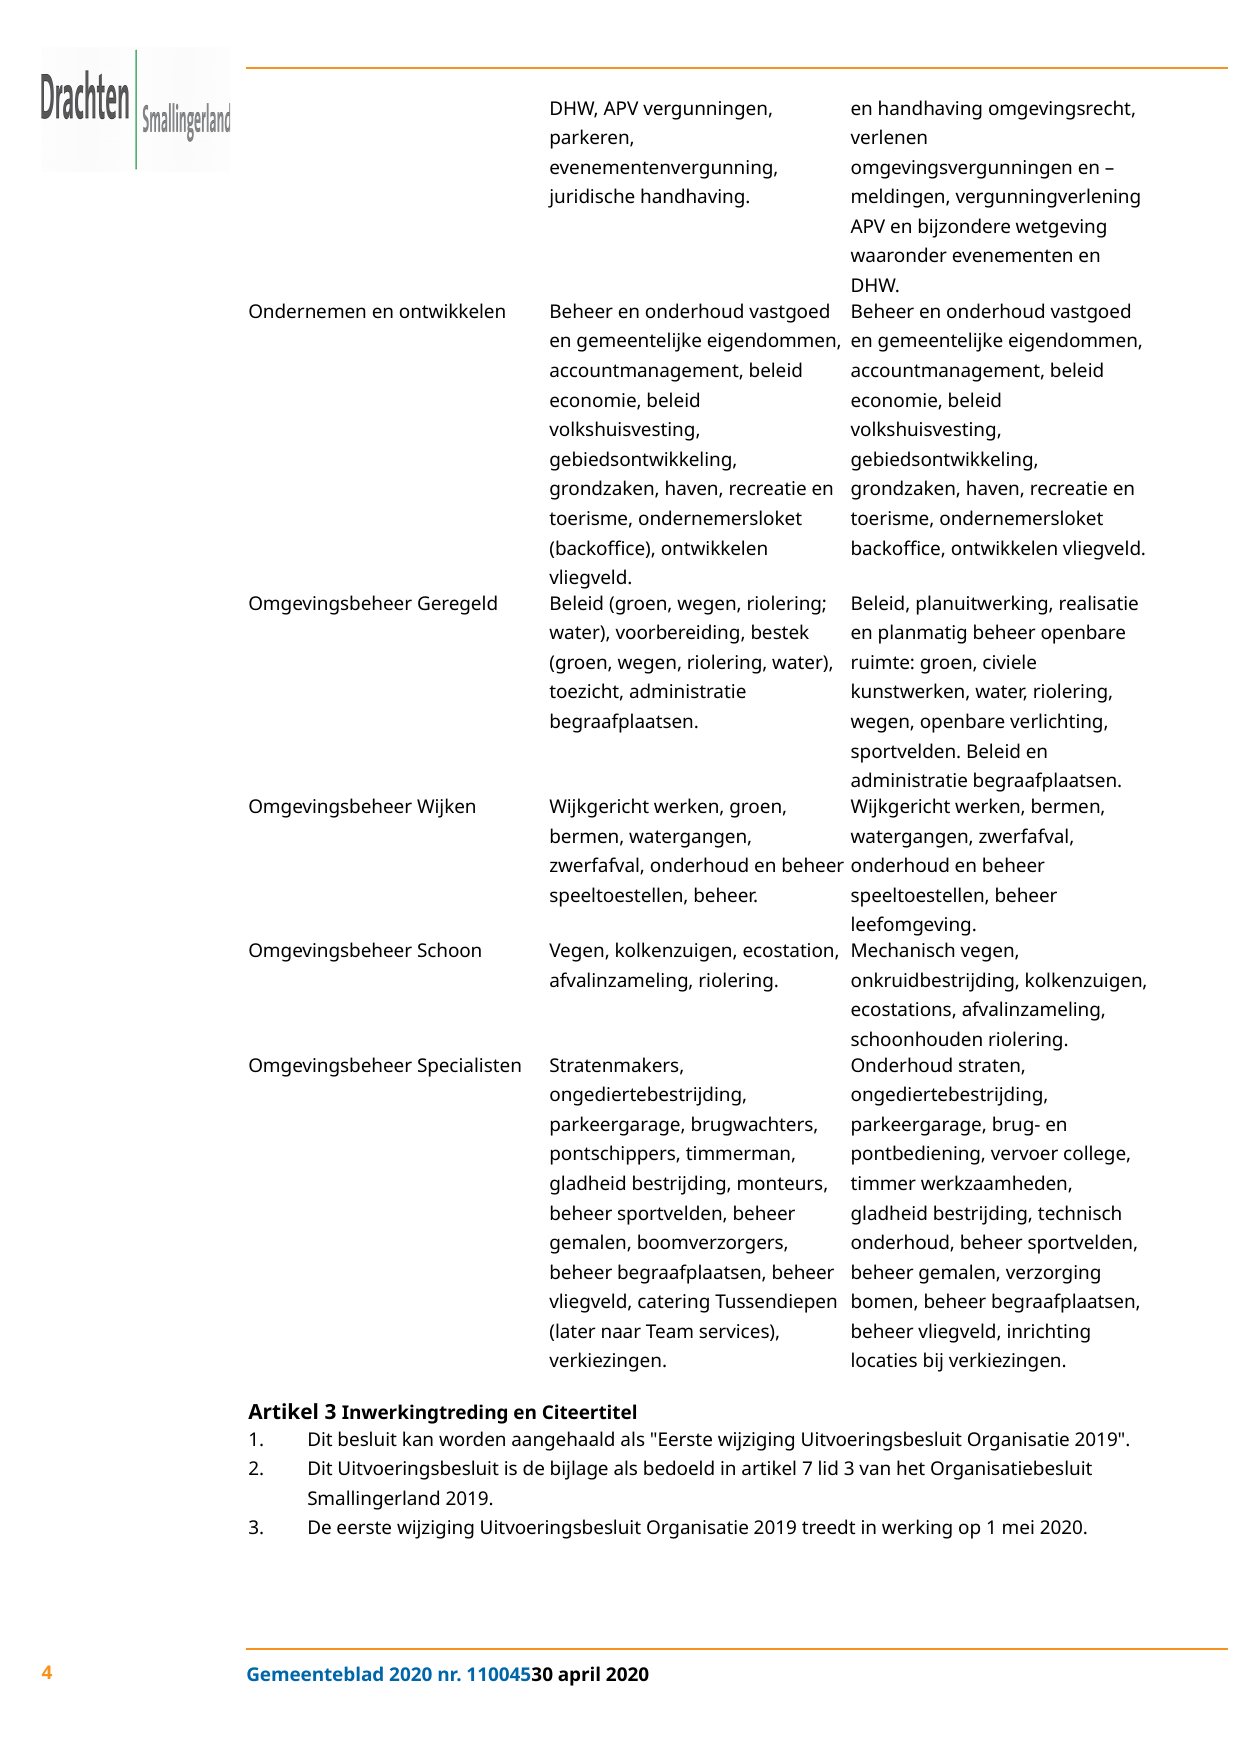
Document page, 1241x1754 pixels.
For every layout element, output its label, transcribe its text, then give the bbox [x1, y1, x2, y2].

table_cell Omgevingsbeheer Specialisten [248, 1052, 549, 1373]
table_cell Omgevingsbeheer Schoon [248, 937, 549, 1052]
table_cell Beleid, planuitwerking, realisatie en planmatig beheer openbare ruimte: groen, civiele kunstwerken, water, riolering, wegen, openbare verlichting, sportvelden. Beleid en administratie begraafplaatsen. [850, 590, 1152, 793]
picture [41, 47, 231, 172]
table_cell Mechanisch vegen, onkruidbestrijding, kolkenzuigen, ecostations, afvalinzameling, schoonhouden riolering. [850, 937, 1152, 1052]
table_cell Wijkgericht werken, bermen, watergangen, zwerfafval, onderhoud en beheer speeltoestellen, beheer leefomgeving. [850, 793, 1152, 937]
table_cell en handhaving omgevingsrecht, verlenen omgevingsvergunningen en –meldingen, vergunningverlening APV en bijzondere wetgeving waaronder evenementen en DHW. [850, 95, 1152, 298]
table_cell Ondernemen en ontwikkelen [248, 298, 549, 590]
list De eerste wijziging Uitvoeringsbesluit Organisatie 2019 treedt in werking op 1 mei 2020. [248, 1514, 1152, 1540]
table_cell Stratenmakers, ongediertebestrijding, parkeergarage, brugwachters, pontschippers, timmerman, gladheid bestrijding, monteurs, beheer sportvelden, beheer gemalen, boomverzorgers, beheer begraafplaatsen, beheer vliegveld, catering Tussendiepen (later naar Team services), verkiezingen. [549, 1052, 850, 1373]
table_cell Beleid (groen, wegen, riolering; water), voorbereiding, bestek (groen, wegen, riolering, water), toezicht, administratie begraafplaatsen. [549, 590, 850, 793]
table_cell Onderhoud straten, ongediertebestrijding, parkeergarage, brug- en pontbediening, vervoer college, timmer werkzaamheden, gladheid bestrijding, technisch onderhoud, beheer sportvelden, beheer gemalen, verzorging bomen, beheer begraafplaatsen, beheer vliegveld, inrichting locaties bij verkiezingen. [850, 1052, 1152, 1373]
table_cell [248, 95, 549, 298]
table_cell Wijkgericht werken, groen, bermen, watergangen, zwerfafval, onderhoud en beheer speeltoestellen, beheer. [549, 793, 850, 937]
table_cell Omgevingsbeheer Geregeld [248, 590, 549, 793]
table_cell Omgevingsbeheer Wijken [248, 793, 549, 937]
table_cell Beheer en onderhoud vastgoed en gemeentelijke eigendommen, accountmanagement, beleid economie, beleid volkshuisvesting, gebiedsontwikkeling, grondzaken, haven, recreatie en toerisme, ondernemersloket backoffice, ontwikkelen vliegveld. [850, 298, 1152, 590]
table_cell DHW, APV vergunningen, parkeren, evenementenvergunning, juridische handhaving. [549, 95, 850, 298]
table_cell Beheer en onderhoud vastgoed en gemeentelijke eigendommen, accountmanagement, beleid economie, beleid volkshuisvesting, gebiedsontwikkeling, grondzaken, haven, recreatie en toerisme, ondernemersloket (backoffice), ontwikkelen vliegveld. [549, 298, 850, 590]
list Dit besluit kan worden aangehaald als "Eerste wijziging Uitvoeringsbesluit Organisatie 2019". [248, 1426, 1152, 1452]
text Artikel 3 Inwerkingtreding en Citeertitel [248, 1397, 1152, 1426]
list Dit Uitvoeringsbesluit is de bijlage als bedoeld in artikel 7 lid 3 van het Organisatiebesluit Smallingerland 2019. [248, 1455, 1152, 1511]
table_cell Vegen, kolkenzuigen, ecostation, afvalinzameling, riolering. [549, 937, 850, 1052]
